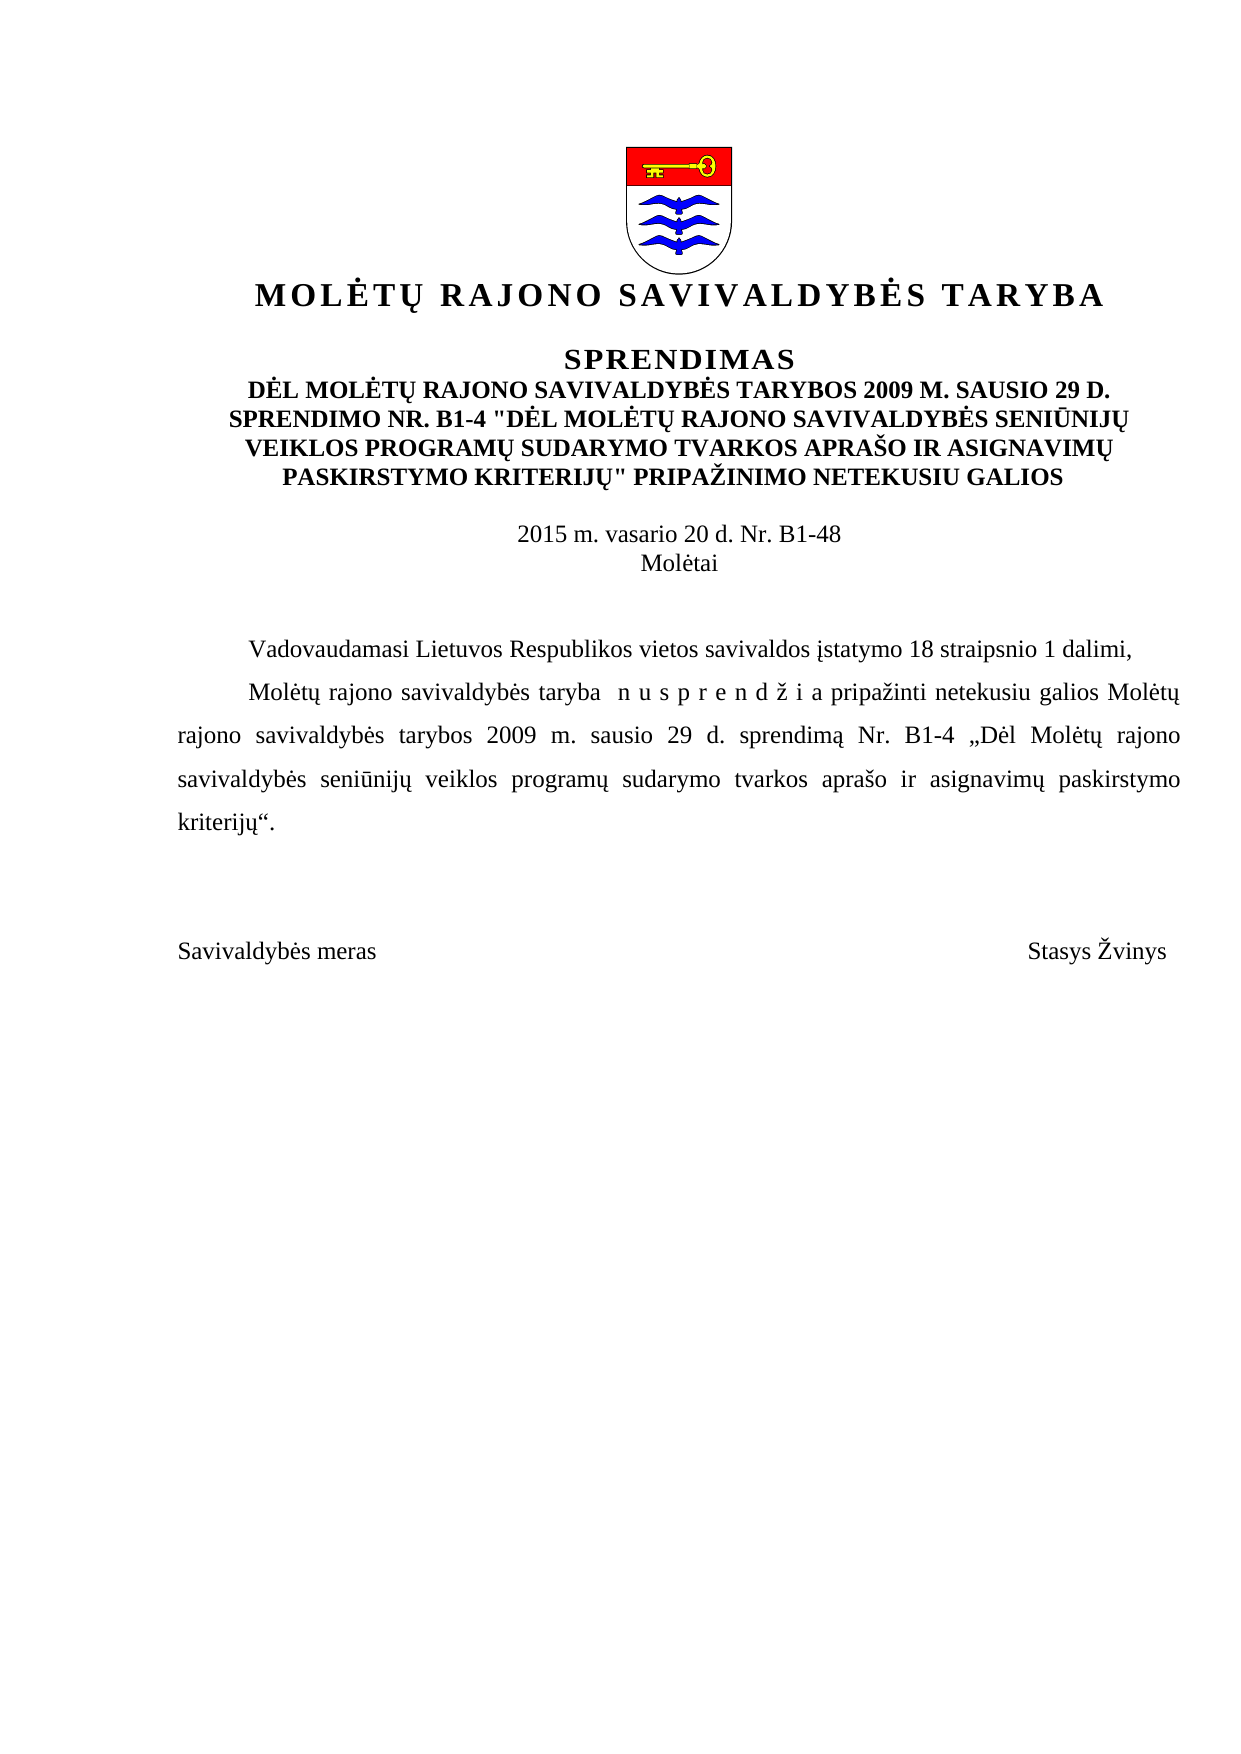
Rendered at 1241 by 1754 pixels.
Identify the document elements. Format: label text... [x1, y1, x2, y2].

text 2015 m. vasario 20 d. Nr. B1-48 [177, 519, 1181, 548]
text Vadovaudamasi Lietuvos Respublikos vietos savivaldos įstatymo 18 straipsnio 1 dalimi, [177, 634, 1181, 663]
text Savivaldybės meras Stasys Žvinys [177, 936, 1181, 965]
text Molėtų rajono savivaldybės taryba n u s p r e n d ž i a pripažinti netekusiu galios Molėtų rajono savivaldybės tarybos 2009 m. sausio 29 d. sprendimą Nr. B1-4 „Dėl Molėtų rajono savivaldybės seniūnijų veiklos programų sudarymo tvarkos aprašo ir asignavimų paskirstymo kriterijų“. [177, 677, 1181, 836]
text DĖL MOLĖTŲ RAJONO SAVIVALDYBĖS TARYBOS 2009 M. SAUSIO 29 D. SPRENDIMO NR. B1-4 "DĖL MOLĖTŲ RAJONO SAVIVALDYBĖS SENIŪNIJŲ VEIKLOS PROGRAMŲ SUDARYMO TVARKOS APRAŠO IR ASIGNAVIMŲ PASKIRSTYMO KRITERIJŲ" PRIPAŽINIMO NETEKUSIU GALIOS [177, 376, 1181, 519]
text Molėtų rajono savivaldybės taryba [177, 275, 1181, 313]
text SPRENDIMAS [177, 342, 1181, 376]
text Molėtai [177, 548, 1181, 577]
